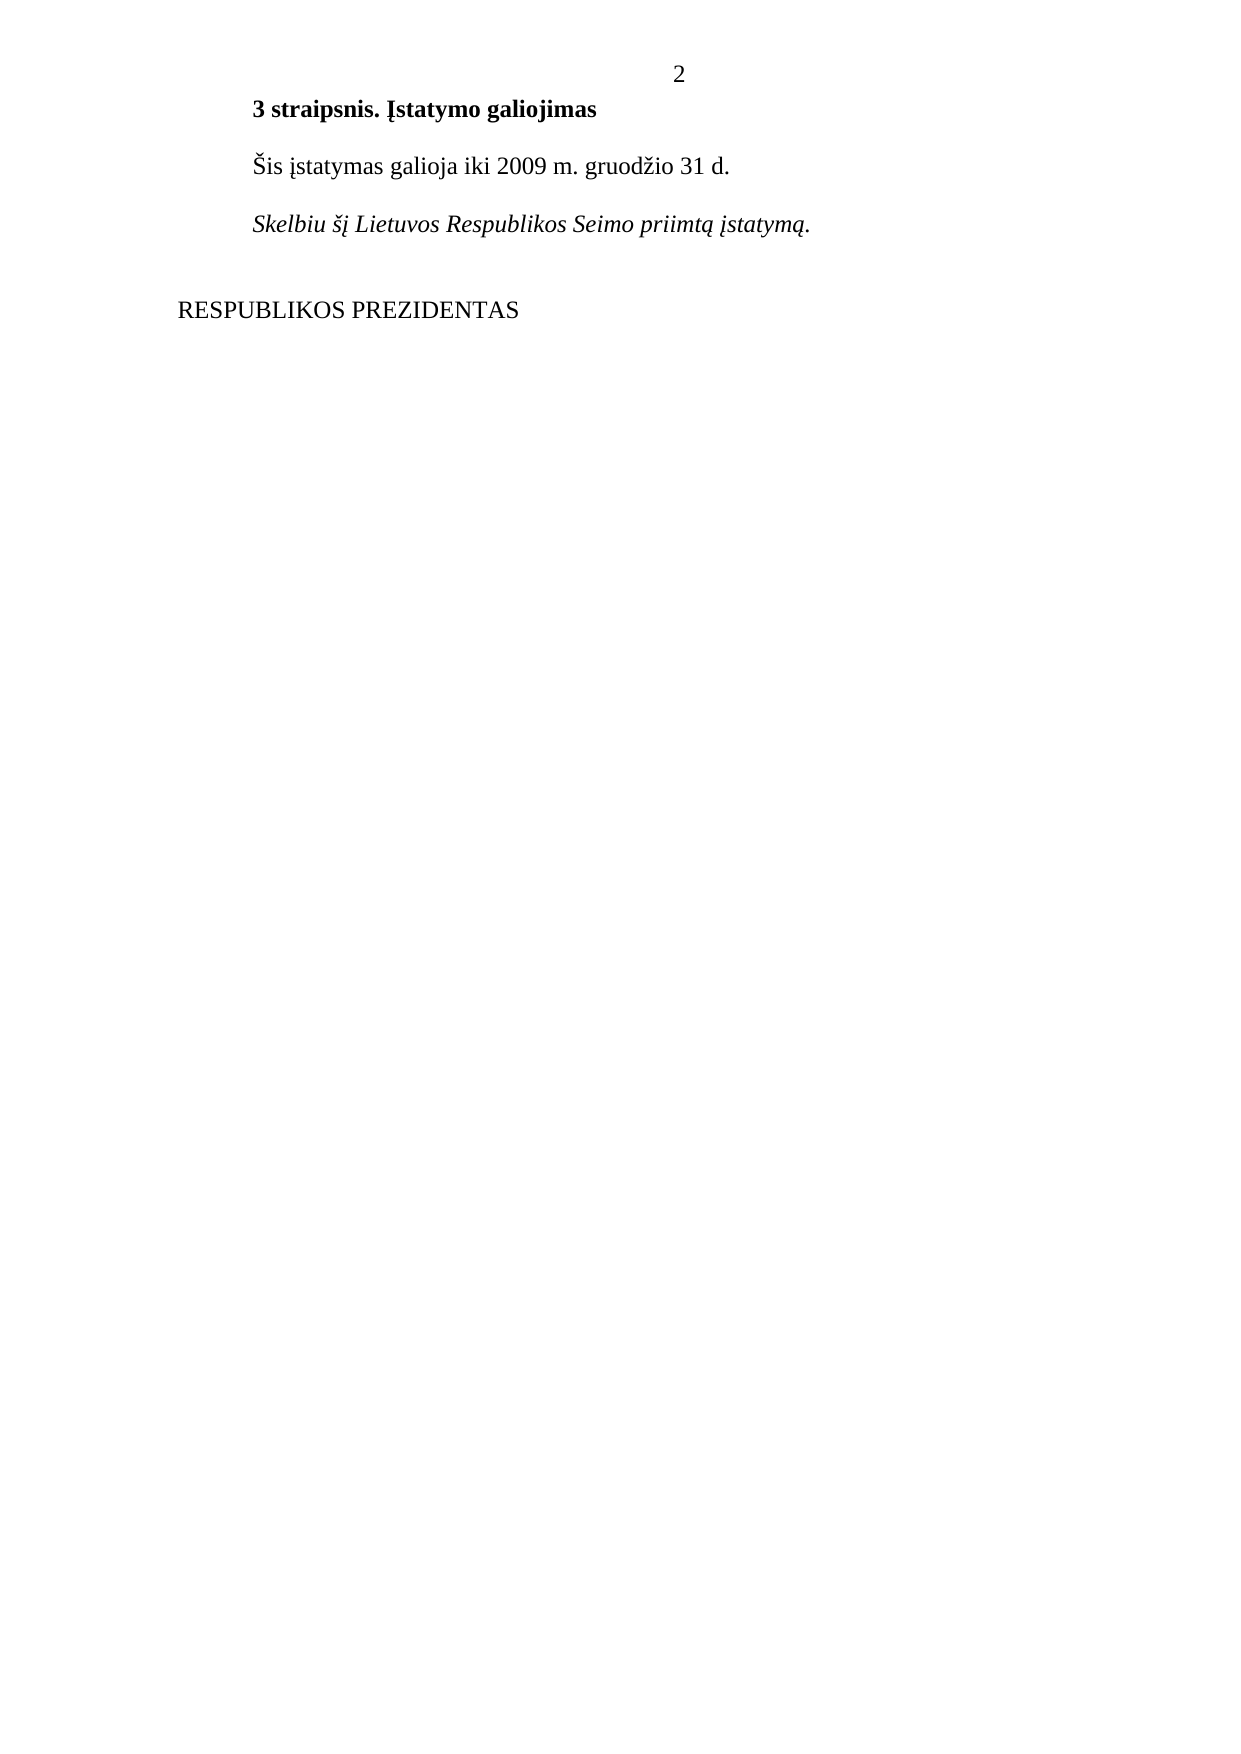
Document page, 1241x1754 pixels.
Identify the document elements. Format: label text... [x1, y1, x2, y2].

text Šis įstatymas galioja iki 2009 m. gruodžio 31 d. [177, 151, 1186, 180]
text Skelbiu šį Lietuvos Respublikos Seimo priimtą įstatymą. [177, 209, 1181, 237]
text RESPUBLIKOS PREZIDENTAS [177, 295, 1181, 324]
text 3 straipsnis. Įstatymo galiojimas [177, 94, 1163, 122]
